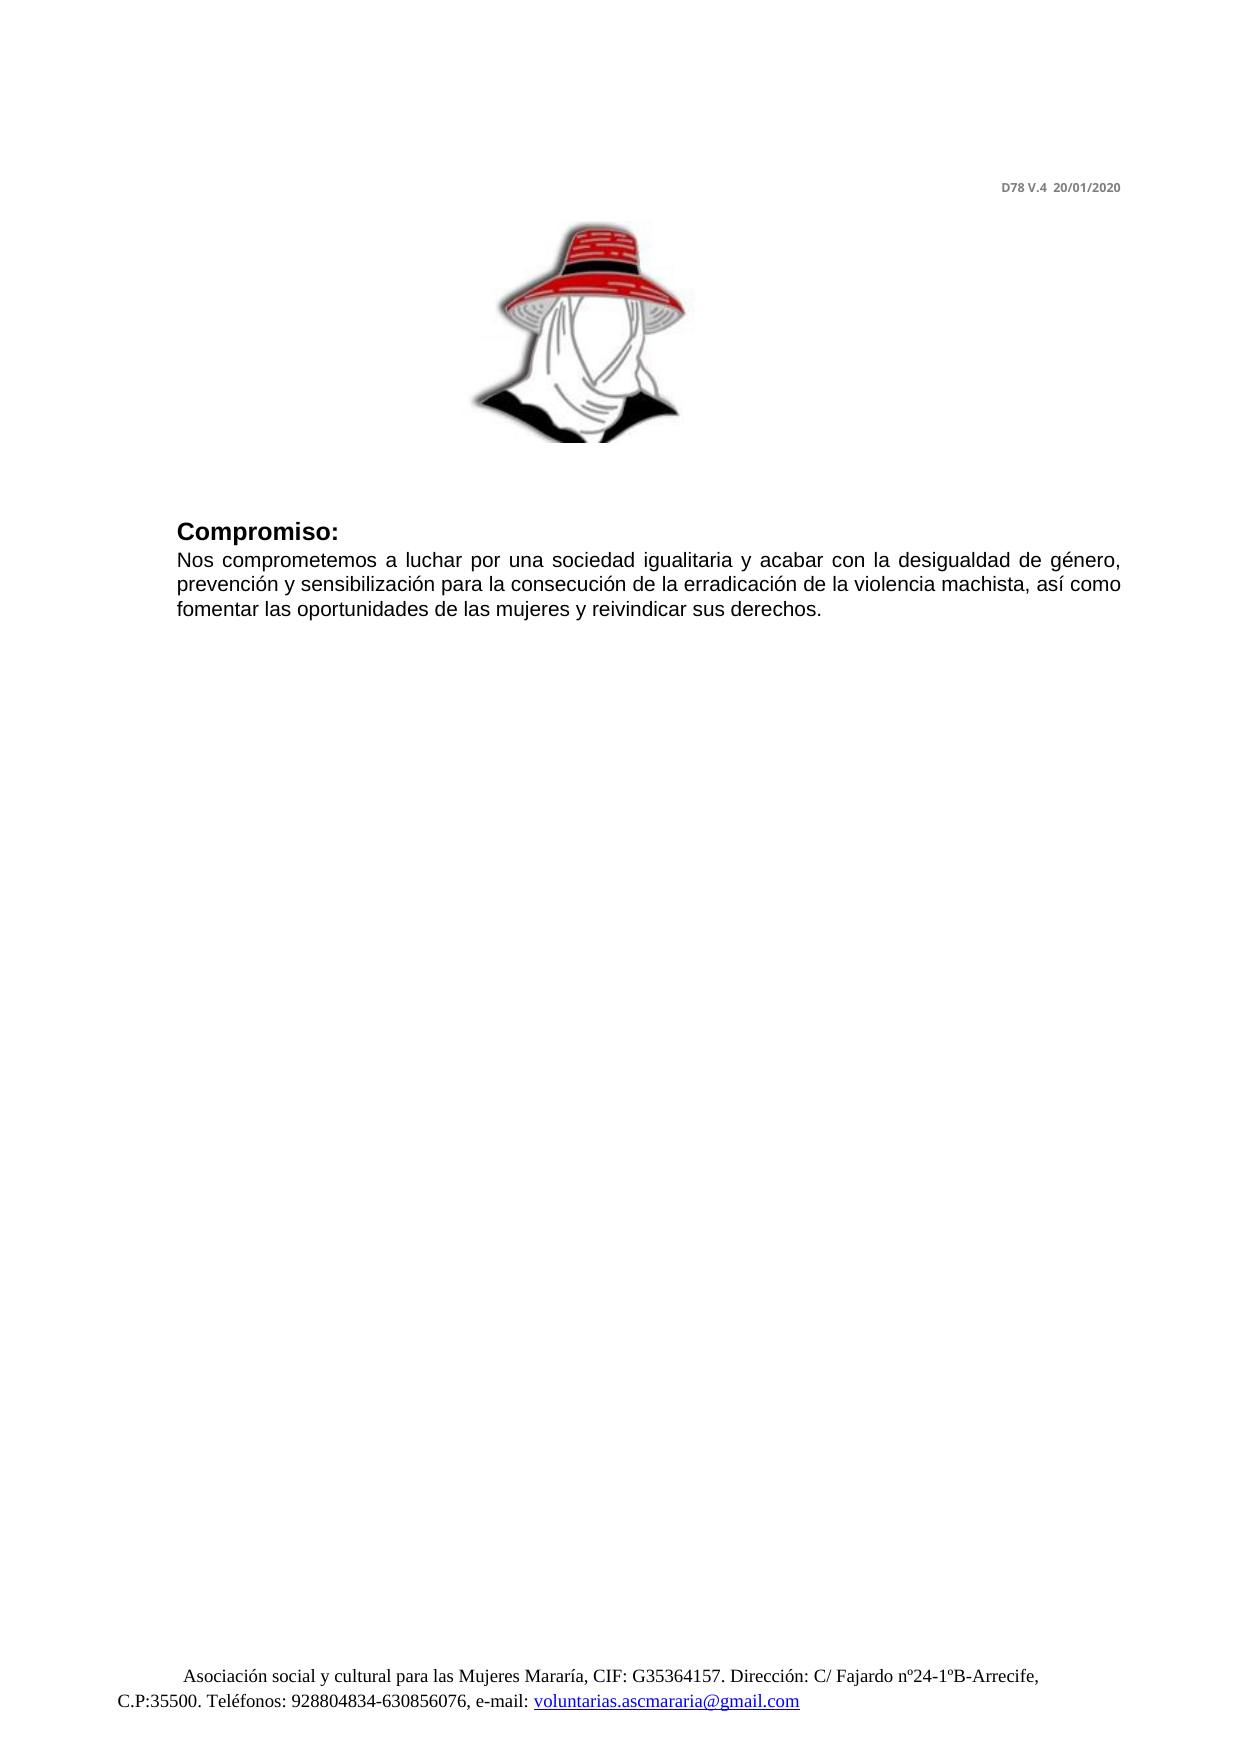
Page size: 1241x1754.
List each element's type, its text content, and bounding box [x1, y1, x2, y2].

text Asociación social y cultural para las Mujeres Mararía, CIF: G35364157. Dirección: C/ Fajardo nº24-1ºB-Arrecife, C.P:35500. Teléfonos: 928804834-630856076, e-mail: voluntarias.ascmararia@gmail.com [117, 1666, 1122, 1713]
text D78 V.4 20/01/2020 [118, 179, 1124, 197]
text Nos comprometemos a luchar por una sociedad igualitaria y acabar con la desigualdad de género, prevención y sensibilización para la consecución de la erradicación de la violencia machista, así como fomentar las oportunidades de las mujeres y reivindicar sus derechos. [177, 548, 1122, 621]
text Compromiso: [177, 517, 1122, 546]
